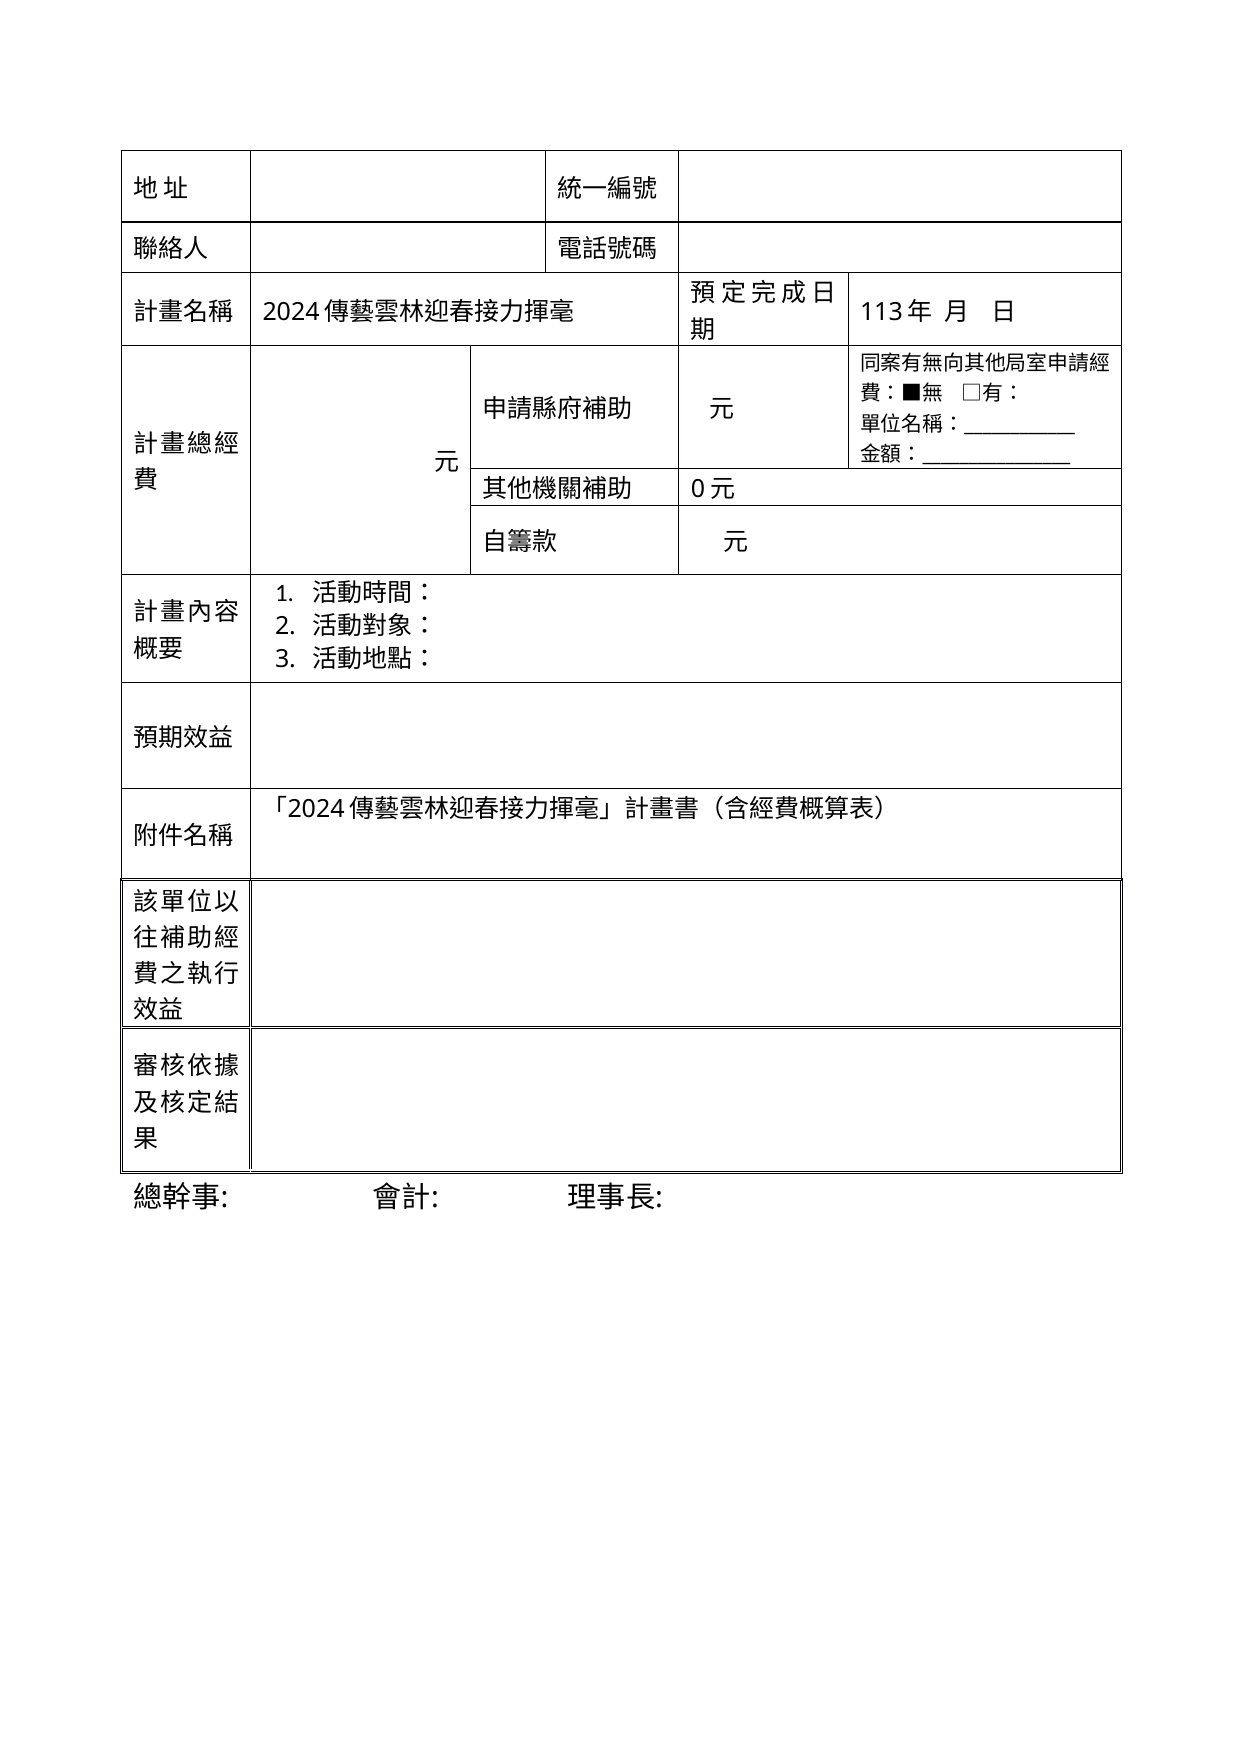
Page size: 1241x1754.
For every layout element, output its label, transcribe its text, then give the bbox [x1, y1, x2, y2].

table_cell 該單位以往補助經費之執行效益 [123, 881, 249, 1026]
table_cell 地 址 [122, 151, 250, 221]
table_cell 聯絡人 [122, 223, 250, 272]
table_cell 申請縣府補助 [471, 346, 678, 467]
table_cell [251, 223, 545, 272]
table_cell 預定完成日期 [679, 273, 848, 345]
table_cell 2024傳藝雲林迎春接力揮毫 [251, 273, 678, 345]
table_cell 附件名稱 [122, 789, 250, 878]
table_cell 活動時間： 活動對象： 活動地點： [251, 575, 1121, 682]
table_cell [251, 151, 545, 221]
table_cell [679, 223, 1121, 272]
table_cell 計畫總經費 [122, 346, 250, 573]
table_cell 元 [679, 506, 1121, 573]
table_cell 113年 月 日 [849, 273, 1121, 345]
table_cell 電話號碼 [546, 223, 678, 272]
table_cell 統一編號 [546, 151, 678, 221]
table_cell 計畫名稱 [122, 273, 250, 345]
table_cell 同案有無向其他局室申請經費：■無 □有： 單位名稱：____________ 金額：________________ [849, 346, 1121, 467]
table_cell [251, 683, 1121, 788]
table_cell 0元 [679, 469, 1121, 505]
table_cell [251, 1029, 1120, 1171]
table_cell 元 [251, 346, 470, 573]
table_cell 其他機關補助 [471, 469, 678, 505]
text 總幹事: 會計: 理事長: [133, 1174, 1078, 1216]
table_cell [679, 151, 1121, 221]
table_cell 「2024傳藝雲林迎春接力揮毫」計畫書（含經費概算表） [251, 789, 1121, 878]
table_cell 預期效益 [122, 683, 250, 788]
table_cell 計畫內容概要 [122, 575, 250, 682]
table_cell [252, 881, 1120, 1026]
table_cell 自籌款 [471, 506, 678, 573]
table_cell 審核依據及核定結果 [121, 1026, 251, 1171]
table_cell 元 [679, 346, 848, 467]
